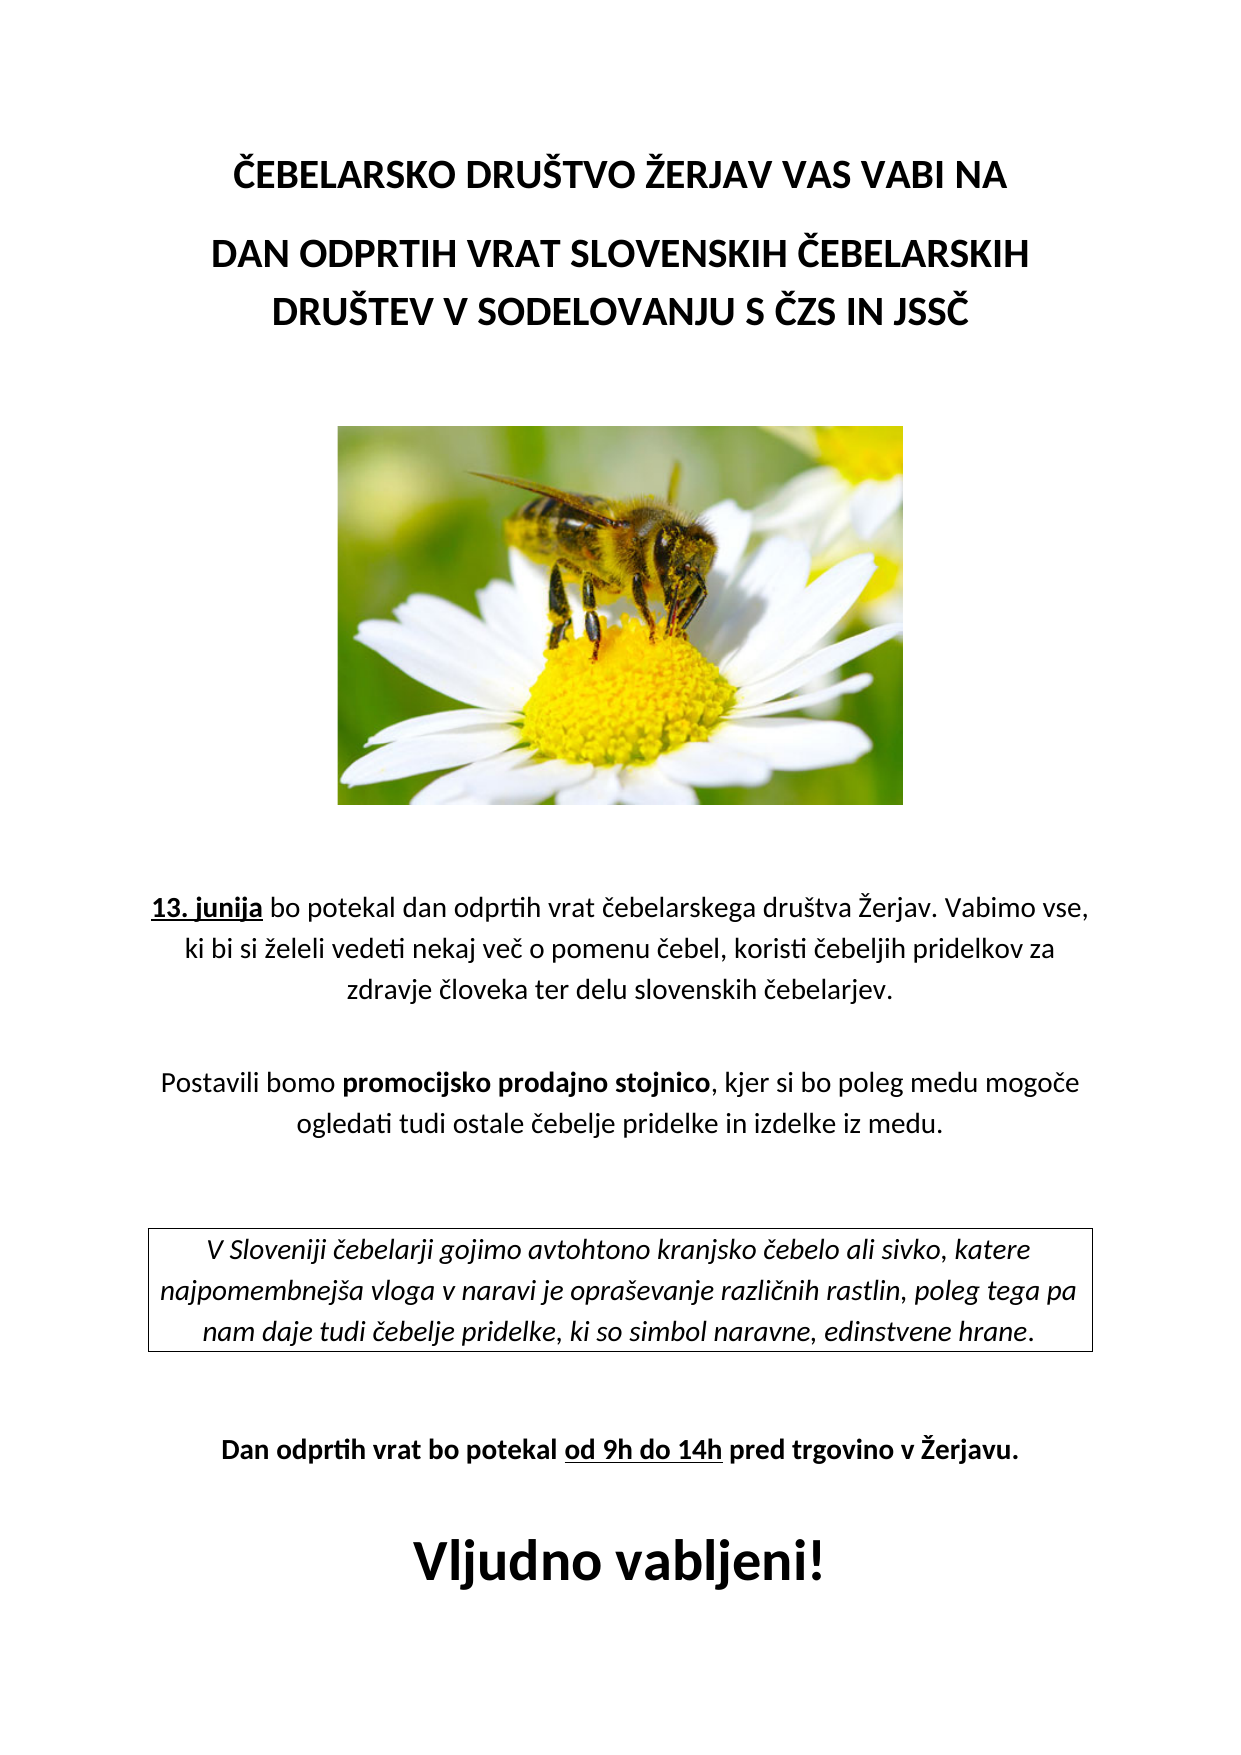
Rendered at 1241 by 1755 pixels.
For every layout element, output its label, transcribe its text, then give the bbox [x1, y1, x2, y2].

text DAN ODPRTIH VRAT SLOVENSKIH ČEBELARSKIH DRUŠTEv v sodelovanju s čZS in JSSČ [148, 227, 1093, 336]
text V Sloveniji čebelarji gojimo avtohtono kranjsko čebelo ali sivko, katere najpomembnejša vloga v naravi je opraševanje različnih rastlin, poleg tega pa nam daje tudi čebelje pridelke, ki so simbol naravne, edinstvene hrane. [149, 1229, 1092, 1351]
text Postavili bomo promocijsko prodajno stojnico, kjer si bo poleg medu mogoče ogledati tudi ostale čebelje pridelke in izdelke iz medu. [148, 1064, 1093, 1140]
text Vljudno vabljeni! [148, 1524, 1093, 1595]
text 13. junija bo potekal dan odprtih vrat čebelarskega društva Žerjav. Vabimo vse, ki bi si želeli vedeti nekaj več o pomenu čebel, koristi čebeljih pridelkov za zdravje človeka ter delu slovenskih čebelarjev. [148, 889, 1093, 1039]
text Dan odprtih vrat bo potekal od 9h do 14h pred trgovino v Žerjavu. [148, 1431, 1093, 1499]
text ČEBELARSKO DRUŠTVO ŽERJAV VAS VABI NA [148, 148, 1093, 198]
